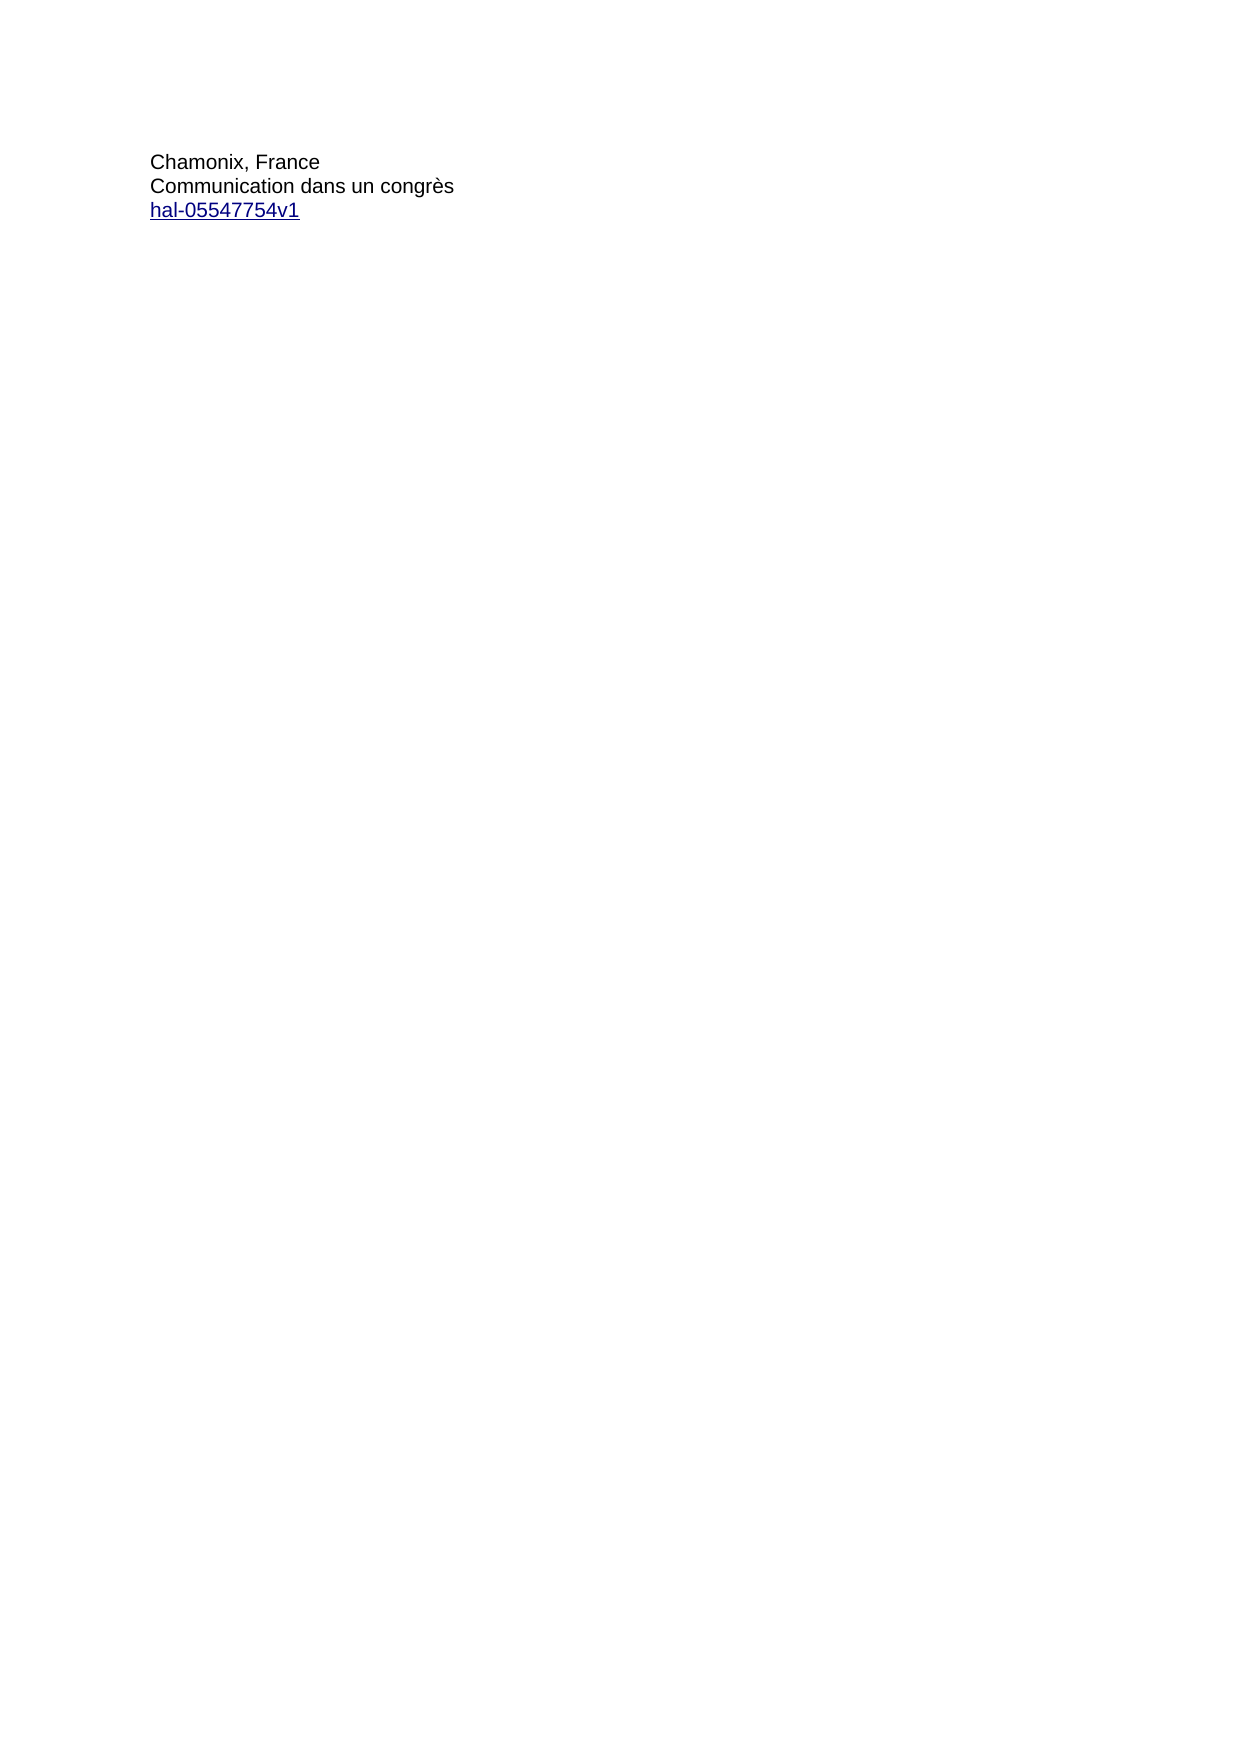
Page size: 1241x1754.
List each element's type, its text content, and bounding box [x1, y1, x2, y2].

table_cell Mots et questionnements d’étudiants tunisiens relatifs à la reproduction et à la sexualité humaine Sami Abdelli,Mondher Abrougui XXVIIes Journées Internationales sur la Communication, l’Éducation et la Culture Scientifiques, Techniques et Industrielles, Journées Internationales sur l’Éducation Scientifique (JIES), Nov 2005, Chamonix, France Communication dans un congrès hal-05547754v1 [150, 150, 1090, 222]
